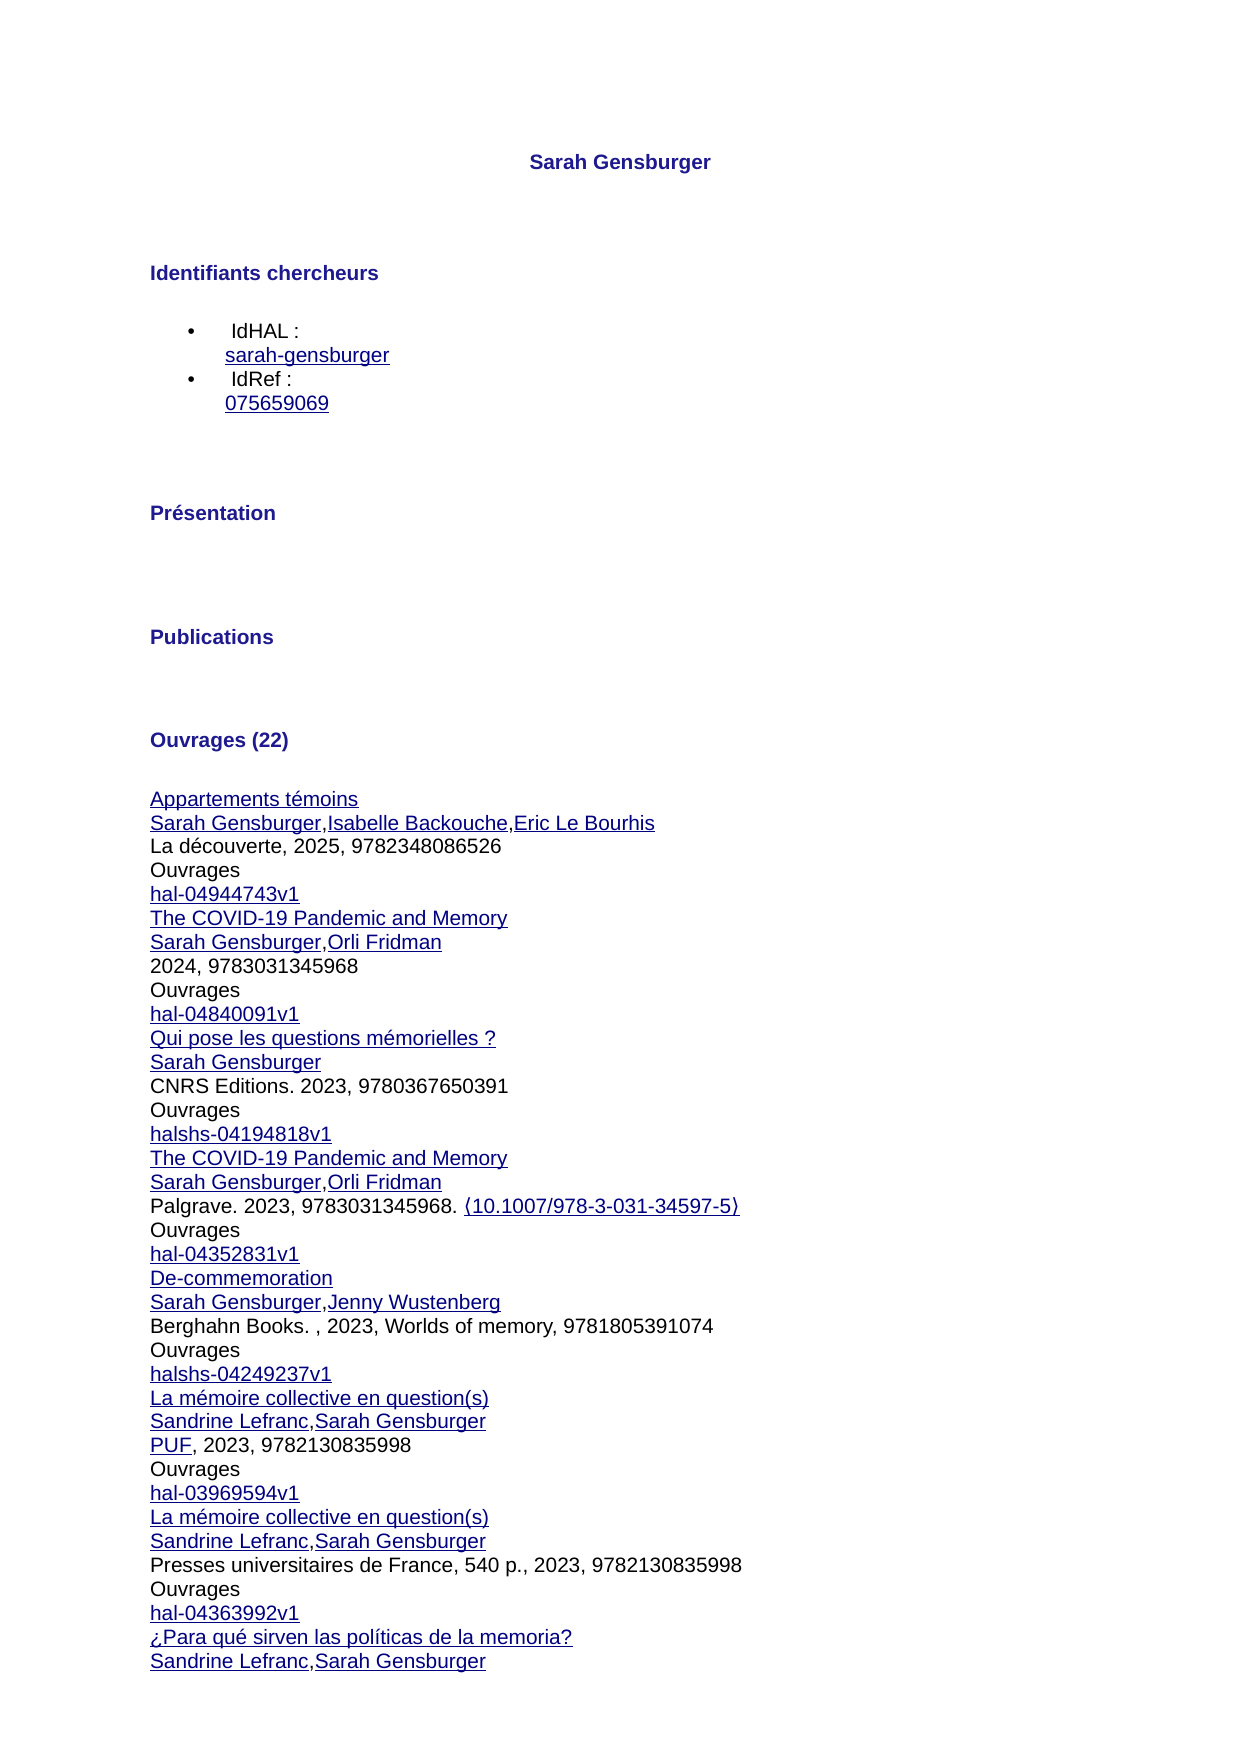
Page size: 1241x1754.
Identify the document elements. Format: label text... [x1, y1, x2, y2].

subtitle Sarah Gensburger [150, 150, 1090, 174]
table_cell The COVID-19 Pandemic and Memory Sarah Gensburger,Orli Fridman 2024, 9783031345968 Ouvrages hal-04840091v1 [150, 906, 1090, 1026]
subtitle Présentation [150, 501, 1090, 525]
table_cell De-commemoration Sarah Gensburger,Jenny Wustenberg Berghahn Books. , 2023, Worlds of memory, 9781805391074 Ouvrages halshs-04249237v1 [150, 1266, 1090, 1385]
table_cell La mémoire collective en question(s) Sandrine Lefranc,Sarah Gensburger PUF, 2023, 9782130835998 Ouvrages hal-03969594v1 [150, 1385, 1090, 1505]
table_cell Qui pose les questions mémorielles ? Sarah Gensburger CNRS Editions. 2023, 9780367650391 Ouvrages halshs-04194818v1 [150, 1026, 1090, 1146]
table_cell ¿Para qué sirven las políticas de la memoria? Sandrine Lefranc,Sarah Gensburger [150, 1625, 1090, 1673]
list 075659069 [187, 391, 1090, 414]
list sarah-gensburger [187, 343, 1090, 367]
subtitle Ouvrages (22) [150, 728, 1090, 752]
list IdHAL : [187, 319, 1090, 343]
subtitle Publications [150, 625, 1090, 649]
table_header Appartements témoins Sarah Gensburger,Isabelle Backouche,Eric Le Bourhis La découverte, 2025, 9782348086526 Ouvrages hal-04944743v1 [150, 786, 1090, 906]
subtitle Identifiants chercheurs [150, 260, 1090, 284]
table_cell La mémoire collective en question(s) Sandrine Lefranc,Sarah Gensburger Presses universitaires de France, 540 p., 2023, 9782130835998 Ouvrages hal-04363992v1 [150, 1505, 1090, 1625]
list IdRef : [187, 367, 1090, 391]
table_cell The COVID-19 Pandemic and Memory Sarah Gensburger,Orli Fridman Palgrave. 2023, 9783031345968. ⟨10.1007/978-3-031-34597-5⟩ Ouvrages hal-04352831v1 [150, 1146, 1090, 1266]
